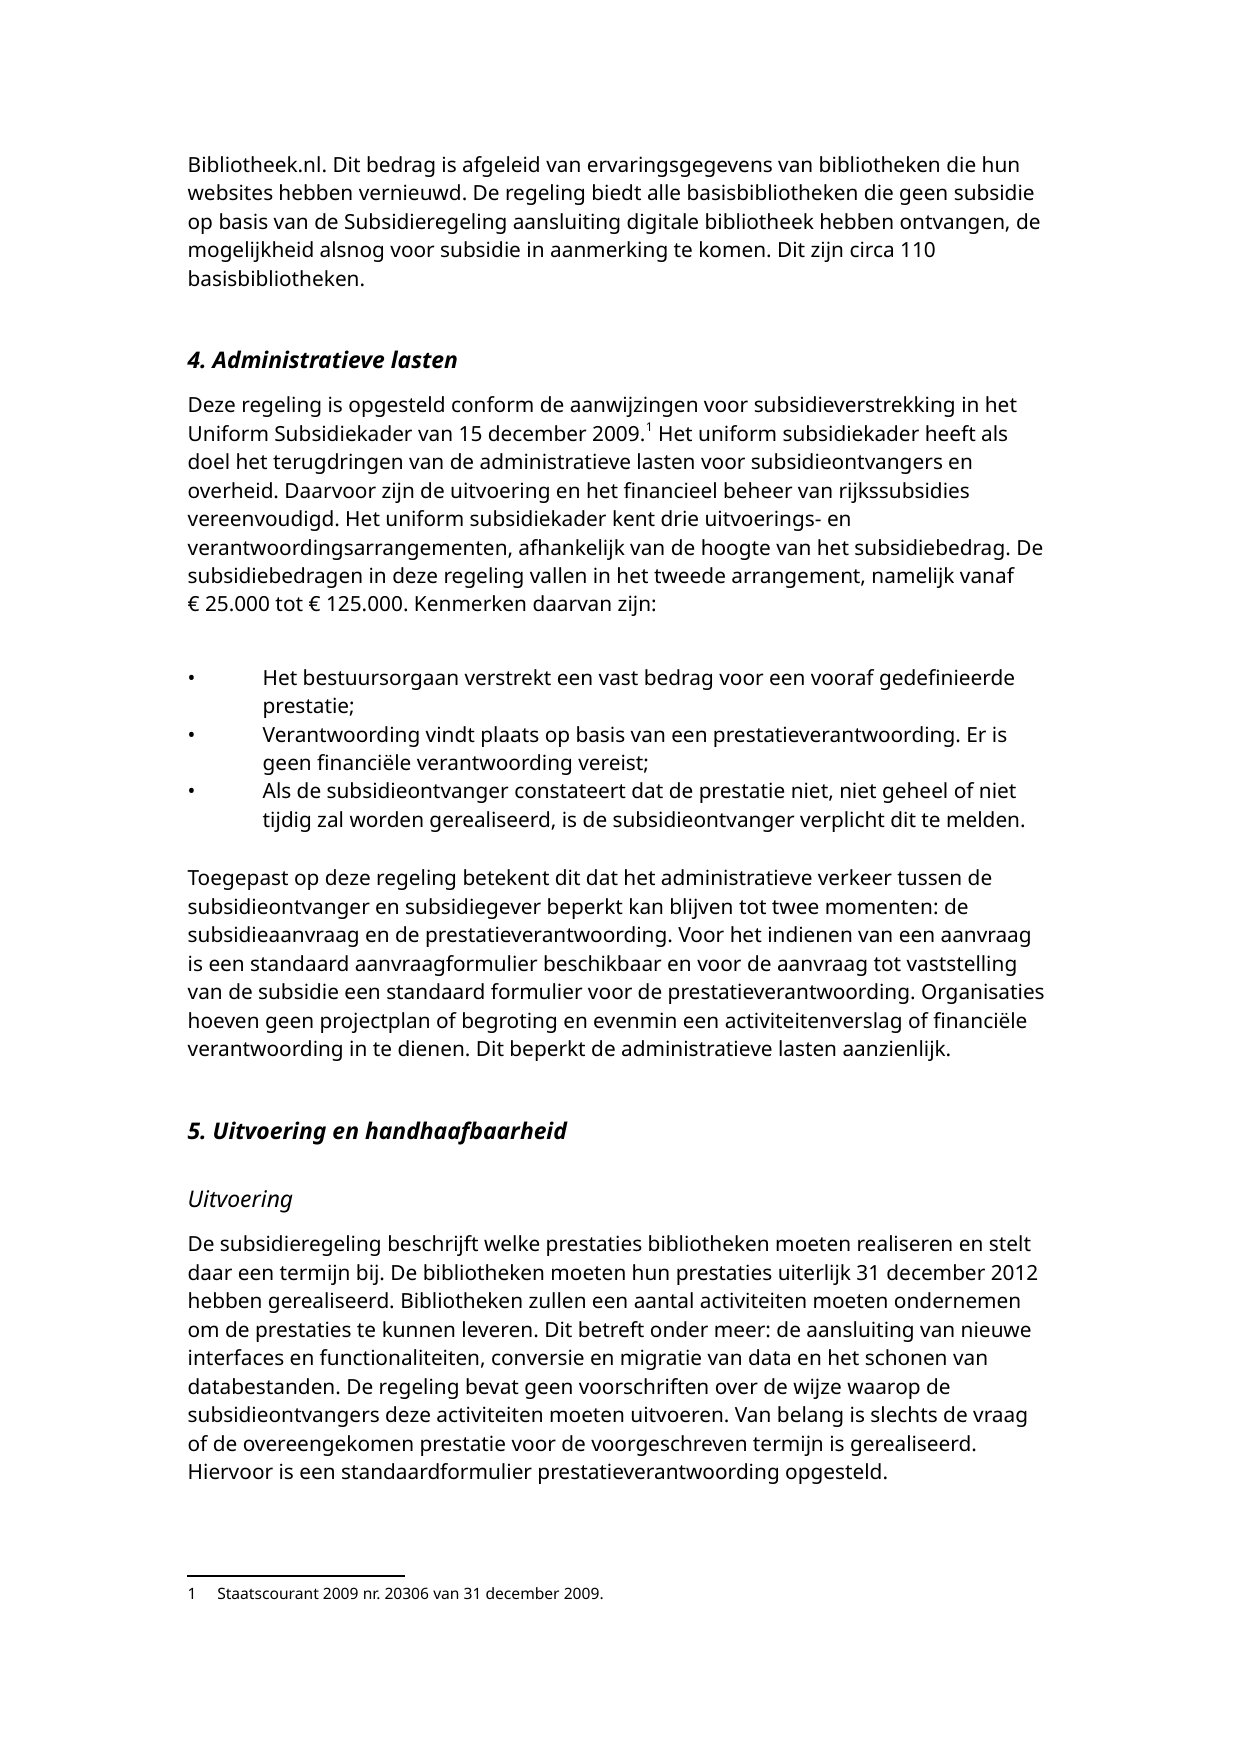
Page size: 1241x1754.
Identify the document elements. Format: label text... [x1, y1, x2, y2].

text Toegepast op deze regeling betekent dit dat het administratieve verkeer tussen de subsidieontvanger en subsidiegever beperkt kan blijven tot twee momenten: de subsidieaanvraag en de prestatieverantwoording. Voor het indienen van een aanvraag is een standaard aanvraagformulier beschikbaar en voor de aanvraag tot vaststelling van de subsidie een standaard formulier voor de prestatieverantwoording. Organisaties hoeven geen projectplan of begroting en evenmin een activiteitenverslag of financiële verantwoording in te dienen. Dit beperkt de administratieve lasten aanzienlijk. [187, 863, 1053, 1063]
text Staatscourant 2009 nr. 20306 van 31 december 2009. [187, 1575, 1053, 1604]
list Verantwoording vindt plaats op basis van een prestatieverantwoording. Er is geen financiële verantwoording vereist; [187, 720, 1053, 777]
text Deze regeling is opgesteld conform de aanwijzingen voor subsidieverstrekking in het Uniform Subsidiekader van 15 december 2009. Het uniform subsidiekader heeft als doel het terugdringen van de administratieve lasten voor subsidieontvangers en overheid. Daarvoor zijn de uitvoering en het financieel beheer van rijkssubsidies vereenvoudigd. Het uniform subsidiekader kent drie uitvoerings- en verantwoordingsarrangementen, afhankelijk van de hoogte van het subsidiebedrag. De subsidiebedragen in deze regeling vallen in het tweede arrangement, namelijk vanaf € 25.000 tot € 125.000. Kenmerken daarvan zijn: [187, 390, 1053, 618]
list Het bestuursorgaan verstrekt een vast bedrag voor een vooraf gedefinieerde prestatie; [187, 663, 1053, 720]
subtitle 4. Administratieve lasten [187, 344, 1053, 375]
subtitle 5. Uitvoering en handhaafbaarheid [187, 1114, 1053, 1146]
text De subsidieregeling beschrijft welke prestaties bibliotheken moeten realiseren en stelt daar een termijn bij. De bibliotheken moeten hun prestaties uiterlijk 31 december 2012 hebben gerealiseerd. Bibliotheken zullen een aantal activiteiten moeten ondernemen om de prestaties te kunnen leveren. Dit betreft onder meer: de aansluiting van nieuwe interfaces en functionaliteiten, conversie en migratie van data en het schonen van databestanden. De regeling bevat geen voorschriften over de wijze waarop de subsidieontvangers deze activiteiten moeten uitvoeren. Van belang is slechts de vraag of de overeengekomen prestatie voor de voorgeschreven termijn is gerealiseerd. Hiervoor is een standaardformulier prestatieverantwoording opgesteld. [187, 1229, 1053, 1486]
subtitle Uitvoering [187, 1183, 1053, 1214]
list Als de subsidieontvanger constateert dat de prestatie niet, niet geheel of niet tijdig zal worden gerealiseerd, is de subsidieontvanger verplicht dit te melden. [187, 777, 1053, 833]
text Bibliotheek.nl. Dit bedrag is afgeleid van ervaringsgegevens van bibliotheken die hun websites hebben vernieuwd. De regeling biedt alle basisbibliotheken die geen subsidie op basis van de Subsidieregeling aansluiting digitale bibliotheek hebben ontvangen, de mogelijkheid alsnog voor subsidie in aanmerking te komen. Dit zijn circa 110 basisbibliotheken. [187, 150, 1053, 292]
